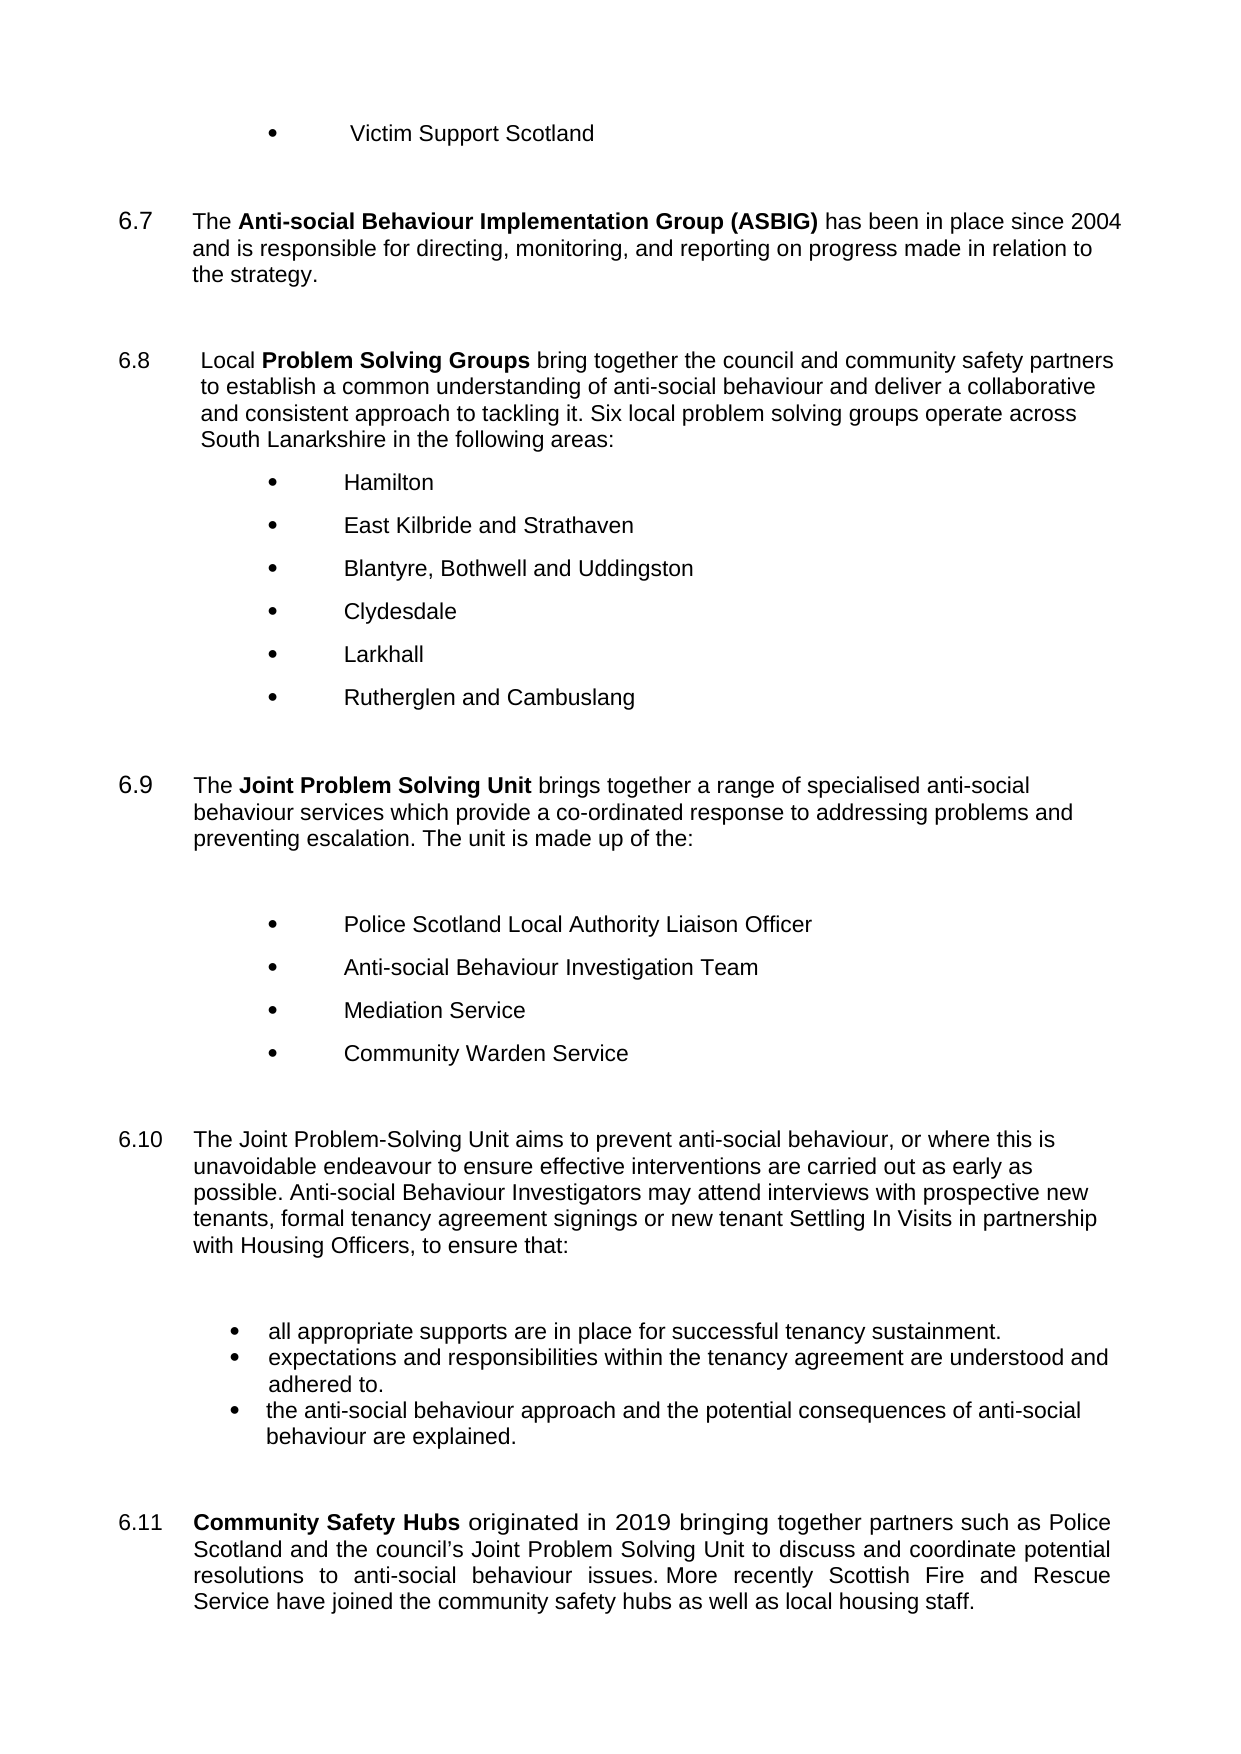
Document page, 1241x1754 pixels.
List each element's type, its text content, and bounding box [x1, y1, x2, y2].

list Larkhall [268, 641, 1122, 667]
text 6.7 The Anti-social Behaviour Implementation Group (ASBIG) has been in place since 2004 and is responsible for directing, monitoring, and reporting on progress made in relation to the strategy. [118, 206, 1122, 287]
list Blantyre, Bothwell and Uddingston [268, 555, 1122, 581]
text 6.8 Local Problem Solving Groups bring together the council and community safety partners to establish a common understanding of anti-social behaviour and deliver a collaborative and consistent approach to tackling it. Six local problem solving groups operate across South Lanarkshire in the following areas: [118, 347, 1122, 452]
text 6.9 The Joint Problem Solving Unit brings together a range of specialised anti-social behaviour services which provide a co-ordinated response to addressing problems and preventing escalation. The unit is made up of the: [118, 770, 1122, 852]
list expectations and responsibilities within the tenancy agreement are understood and adhered to. [231, 1344, 1122, 1397]
list Police Scotland Local Authority Liaison Officer [268, 911, 1122, 938]
list Hamilton [268, 469, 1122, 495]
list the anti-social behaviour approach and the potential consequences of anti-social behaviour are explained. [231, 1397, 1122, 1449]
list Anti-social Behaviour Investigation Team [268, 954, 1122, 981]
list Community Warden Service [268, 1040, 1122, 1067]
list all appropriate supports are in place for successful tenancy sustainment. [231, 1318, 1122, 1344]
list East Kilbride and Strathaven [268, 512, 1122, 538]
list Mediation Service [268, 997, 1122, 1024]
list Clydesdale [268, 598, 1122, 624]
list Victim Support Scotland [268, 120, 1122, 146]
text 6.11 Community Safety Hubs originated in 2019 bringing together partners such as Police Scotland and the council’s Joint Problem Solving Unit to discuss and coordinate potential resolutions to anti-social behaviour issues. More recently Scottish Fire and Rescue Service have joined the community safety hubs as well as local housing staff. [118, 1509, 1111, 1615]
text 6.10 The Joint Problem-Solving Unit aims to prevent anti-social behaviour, or where this is unavoidable endeavour to ensure effective interventions are carried out as early as possible. Anti-social Behaviour Investigators may attend interviews with prospective new tenants, formal tenancy agreement signings or new tenant Settling In Visits in partnership with Housing Officers, to ensure that: [118, 1126, 1122, 1258]
list Rutherglen and Cambuslang [268, 684, 1122, 710]
